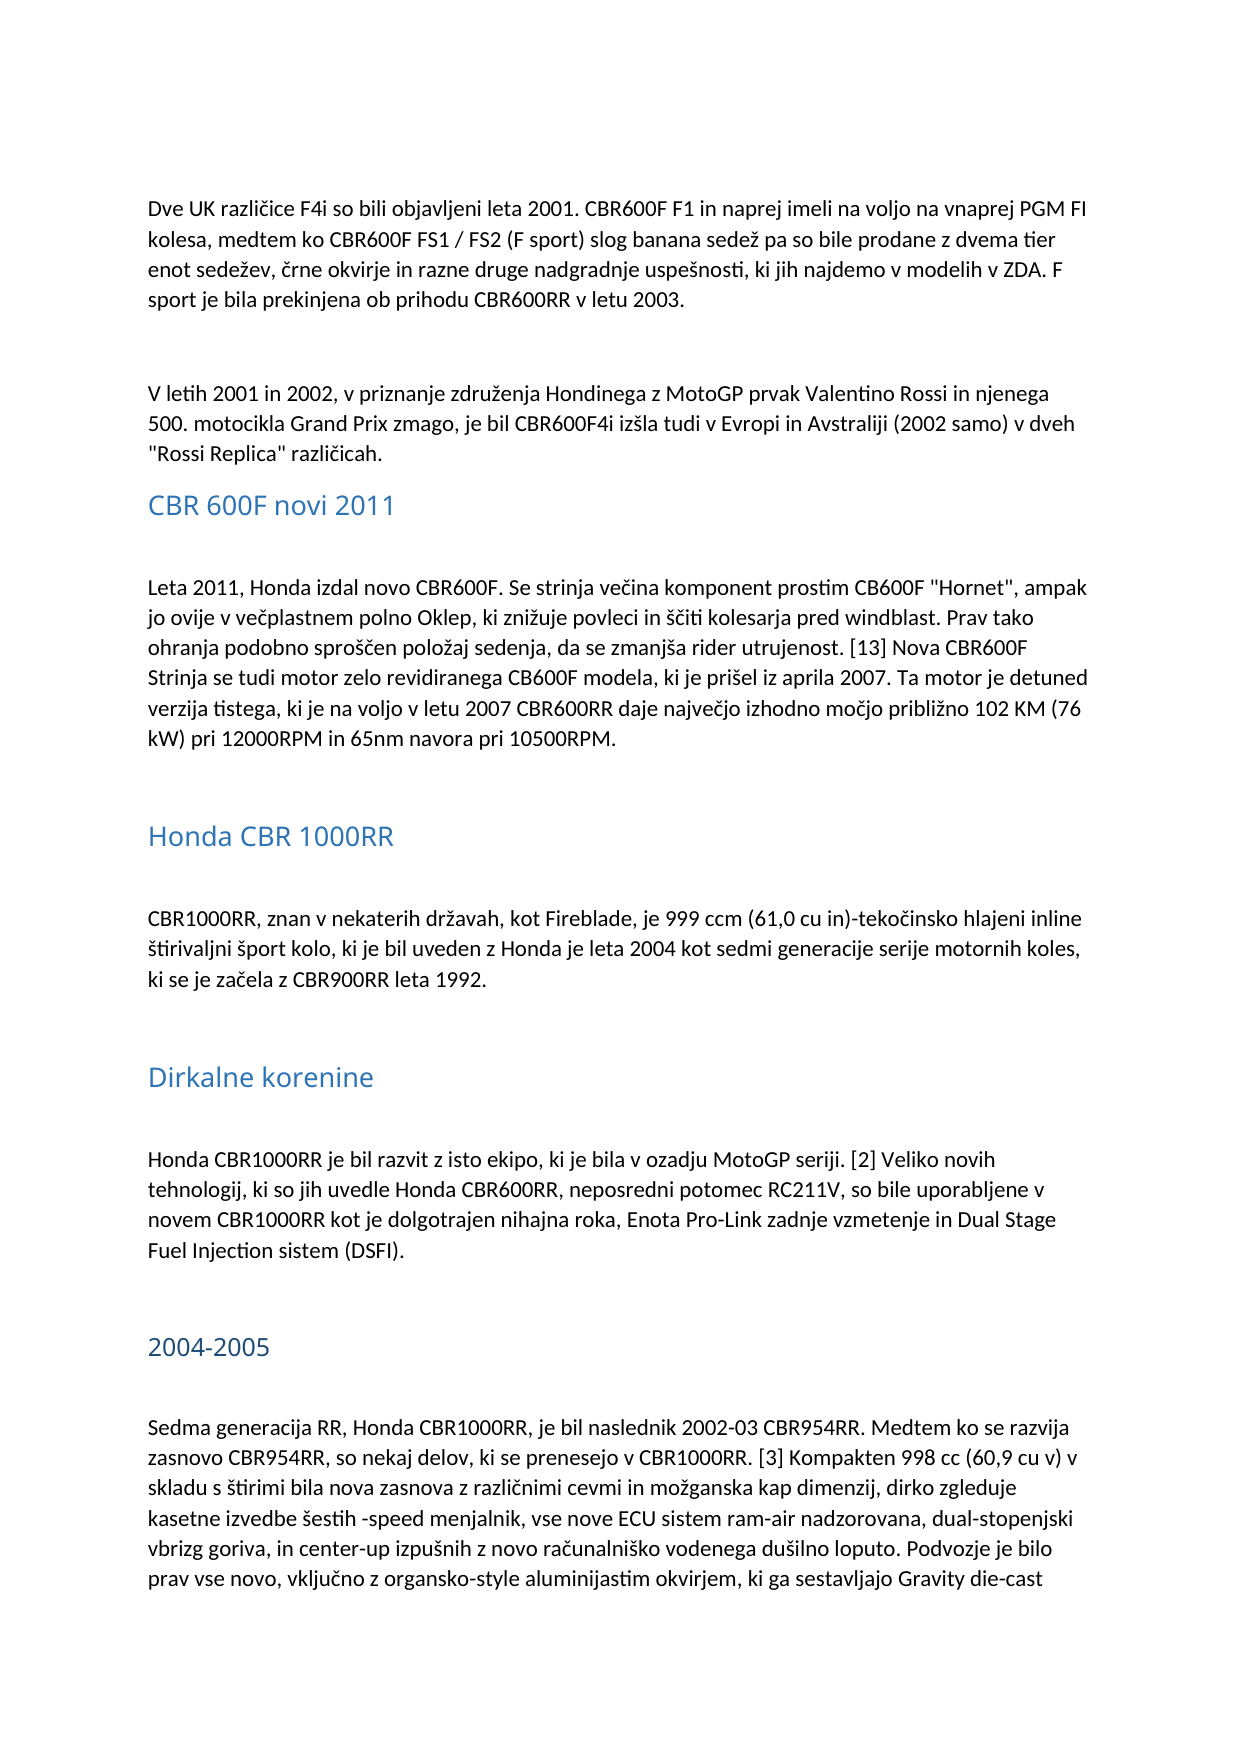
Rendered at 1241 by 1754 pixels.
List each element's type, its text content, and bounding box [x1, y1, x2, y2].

text Dve UK različice F4i so bili objavljeni leta 2001. CBR600F F1 in naprej imeli na voljo na vnaprej PGM FI kolesa, medtem ko CBR600F FS1 / FS2 (F sport) slog banana sedež pa so bile prodane z dvema tier enot sedežev, črne okvirje in razne druge nadgradnje uspešnosti, ki jih najdemo v modelih v ZDA. F sport je bila prekinjena ob prihodu CBR600RR v letu 2003. [148, 194, 1093, 313]
subtitle Honda CBR 1000RR [148, 818, 1093, 854]
subtitle 2004-2005 [148, 1329, 1093, 1363]
subtitle CBR 600F novi 2011 [148, 486, 1093, 523]
text Leta 2011, Honda izdal novo CBR600F. Se strinja večina komponent prostim CB600F "Hornet", ampak jo ovije v večplastnem polno Oklep, ki znižuje povleci in ščiti kolesarja pred windblast. Prav tako ohranja podobno sproščen položaj sedenja, da se zmanjša rider utrujenost. [13] Nova CBR600F Strinja se tudi motor zelo revidiranega CB600F modela, ki je prišel iz aprila 2007. Ta motor je detuned verzija tistega, ki je na voljo v letu 2007 CBR600RR daje največjo izhodno močjo približno 102 KM (76 kW) pri 12000RPM in 65nm navora pri 10500RPM. [148, 573, 1093, 752]
subtitle Dirkalne korenine [148, 1058, 1093, 1095]
text V letih 2001 in 2002, v priznanje združenja Hondinega z MotoGP prvak Valentino Rossi in njenega 500. motocikla Grand Prix zmago, je bil CBR600F4i izšla tudi v Evropi in Avstraliji (2002 samo) v dveh "Rossi Replica" različicah. [148, 379, 1093, 467]
text CBR1000RR, znan v nekaterih državah, kot Fireblade, je 999 ccm (61,0 cu in)-tekočinsko hlajeni inline štirivaljni šport kolo, ki je bil uveden z Honda je leta 2004 kot sedmi generacije serije motornih koles, ki se je začela z CBR900RR leta 1992. [148, 904, 1093, 993]
text Honda CBR1000RR je bil razvit z isto ekipo, ki je bila v ozadju MotoGP seriji. [2] Veliko novih tehnologij, ki so jih uvedle Honda CBR600RR, neposredni potomec RC211V, so bile uporabljene v novem CBR1000RR kot je dolgotrajen nihajna roka, Enota Pro-Link zadnje vzmetenje in Dual Stage Fuel Injection sistem (DSFI). [148, 1145, 1093, 1264]
text Sedma generacija RR, Honda CBR1000RR, je bil naslednik 2002-03 CBR954RR. Medtem ko se razvija zasnovo CBR954RR, so nekaj delov, ki se prenesejo v CBR1000RR. [3] Kompakten 998 cc (60,9 cu v) v skladu s štirimi bila nova zasnova z različnimi cevmi in možganska kap dimenzij, dirko zgleduje kasetne izvedbe šestih -speed menjalnik, vse nove ECU sistem ram-air nadzorovana, dual-stopenjski vbrizg goriva, in center-up izpušnih z novo računalniško vodenega dušilno loputo. Podvozje je bilo prav vse novo, vključno z organsko-style aluminijastim okvirjem, ki ga sestavljajo Gravity die-cast [148, 1413, 1093, 1592]
